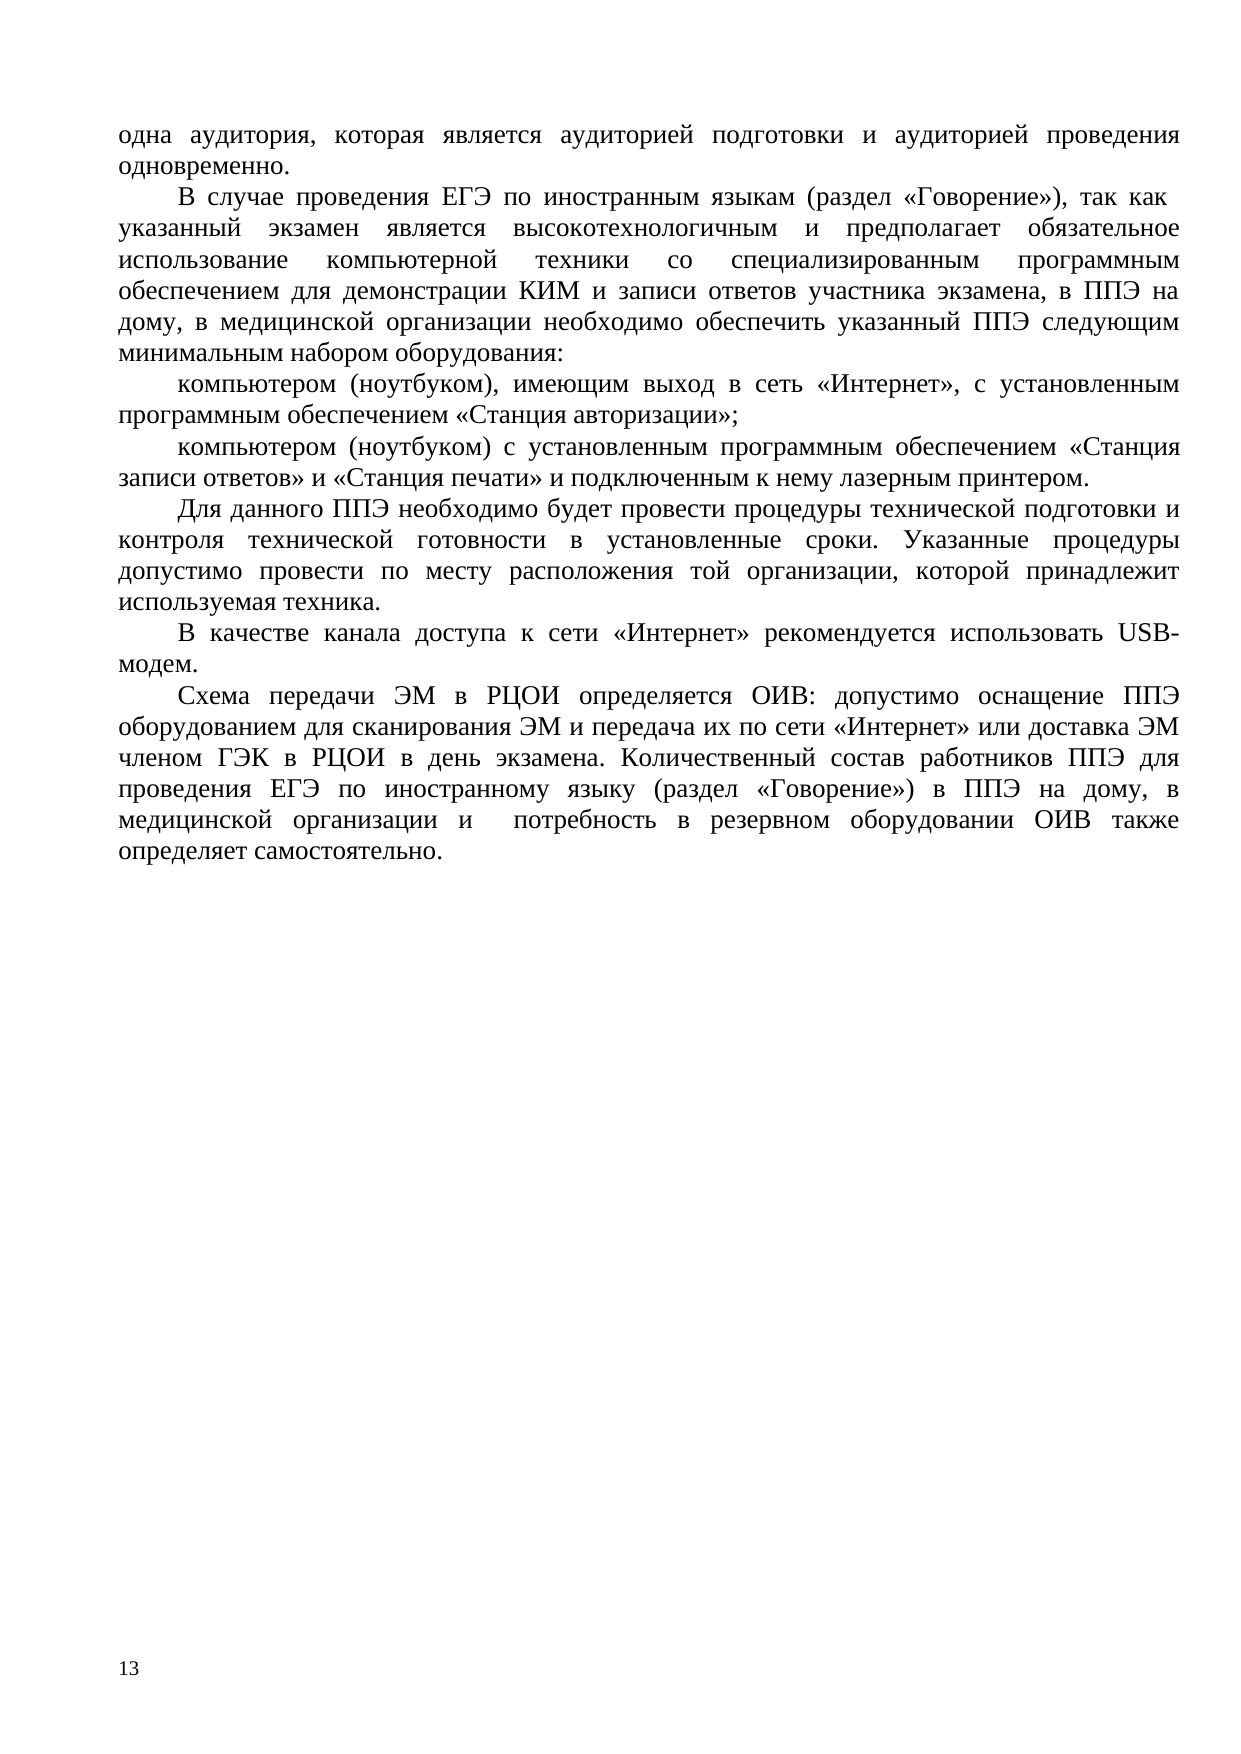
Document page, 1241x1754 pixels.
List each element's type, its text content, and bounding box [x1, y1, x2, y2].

text компьютером (ноутбуком) с установленным программным обеспечением «Станция записи ответов» и «Станция печати» и подключенным к нему лазерным принтером. [118, 429, 1181, 492]
text Для данного ППЭ необходимо будет провести процедуры технической подготовки и контроля технической готовности в установленные сроки. Указанные процедуры допустимо провести по месту расположения той организации, которой принадлежит используемая техника. [118, 492, 1181, 616]
text компьютером (ноутбуком), имеющим выход в сеть «Интернет», с установленным программным обеспечением «Станция авторизации»; [118, 367, 1181, 429]
text В случае проведения ЕГЭ по иностранным языкам (раздел «Говорение»), так как указанный экзамен является высокотехнологичным и предполагает обязательное использование компьютерной техники со специализированным программным обеспечением для демонстрации КИМ и записи ответов участника экзамена, в ППЭ на дому, в медицинской организации необходимо обеспечить указанный ППЭ следующим минимальным набором оборудования: [118, 180, 1181, 367]
text В качестве канала доступа к сети «Интернет» рекомендуется использовать USB-модем. [118, 616, 1181, 679]
text Схема передачи ЭМ в РЦОИ определяется ОИВ: допустимо оснащение ППЭ оборудованием для сканирования ЭМ и передача их по сети «Интернет» или доставка ЭМ членом ГЭК в РЦОИ в день экзамена. Количественный состав работников ППЭ для проведения ЕГЭ по иностранному языку (раздел «Говорение») в ППЭ на дому, в медицинской организации и потребность в резервном оборудовании ОИВ также определяет самостоятельно. [118, 679, 1181, 866]
text одна аудитория, которая является аудиторией подготовки и аудиторией проведения одновременно. [118, 118, 1181, 180]
